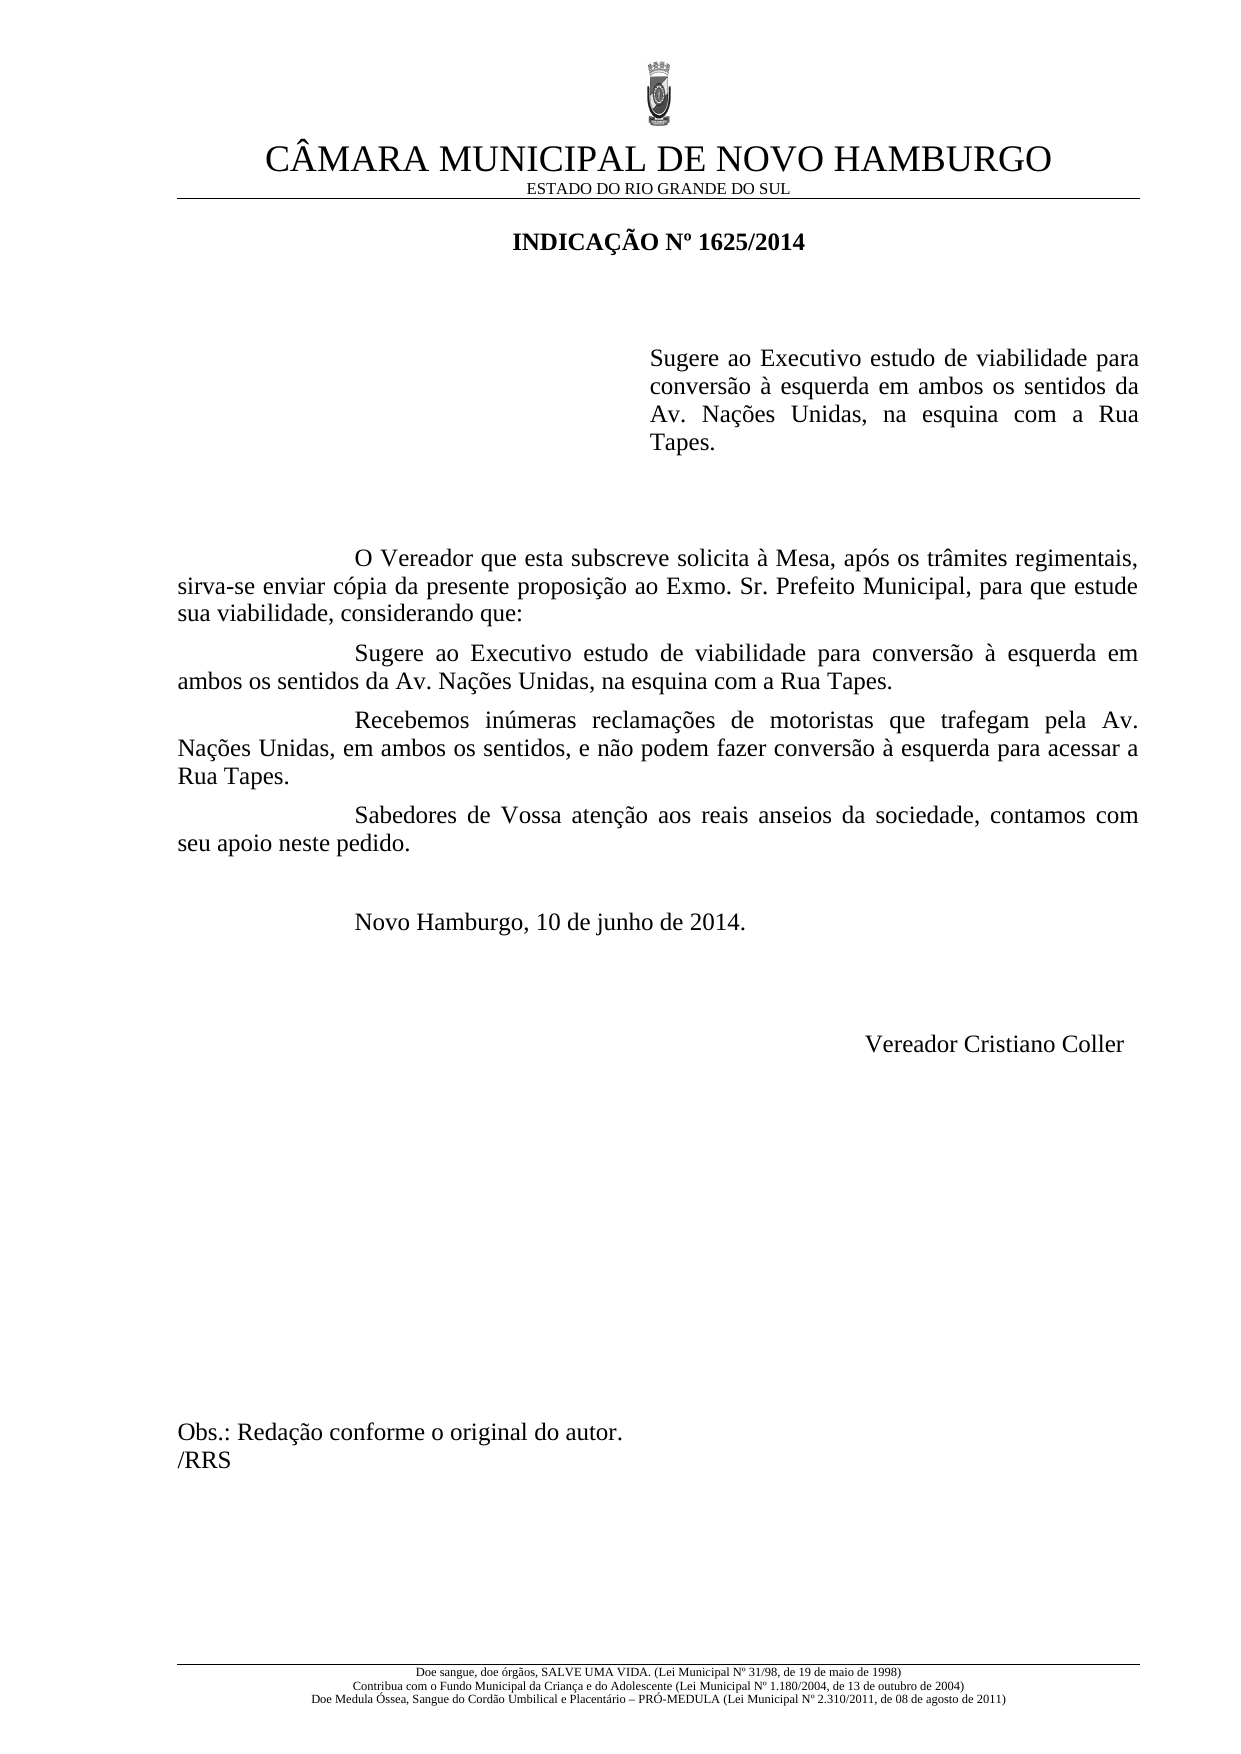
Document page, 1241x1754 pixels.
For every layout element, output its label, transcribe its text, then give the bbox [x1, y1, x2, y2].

text Sugere ao Executivo estudo de viabilidade para conversão à esquerda em ambos os sentidos da Av. Nações Unidas, na esquina com a Rua Tapes. [649, 344, 1140, 455]
text Vereador Cristiano Coller [768, 1030, 1140, 1058]
text /RRS [177, 1446, 1140, 1474]
text Novo Hamburgo, 10 de junho de 2014. [177, 908, 1140, 936]
text Sugere ao Executivo estudo de viabilidade para conversão à esquerda em ambos os sentidos da Av. Nações Unidas, na esquina com a Rua Tapes. [177, 639, 1140, 694]
text O Vereador que esta subscreve solicita à Mesa, após os trâmites regimentais, sirva-se enviar cópia da presente proposição ao Exmo. Sr. Prefeito Municipal, para que estude sua viabilidade, considerando que: [177, 544, 1140, 627]
text Sabedores de Vossa atenção aos reais anseios da sociedade, contamos com seu apoio neste pedido. [177, 801, 1140, 857]
title INDICAÇÃO Nº 1625/2014 [177, 228, 1140, 256]
text Recebemos inúmeras reclamações de motoristas que trafegam pela Av. Nações Unidas, em ambos os sentidos, e não podem fazer conversão à esquerda para acessar a Rua Tapes. [177, 706, 1140, 789]
text Obs.: Redação conforme o original do autor. [177, 1418, 1140, 1446]
